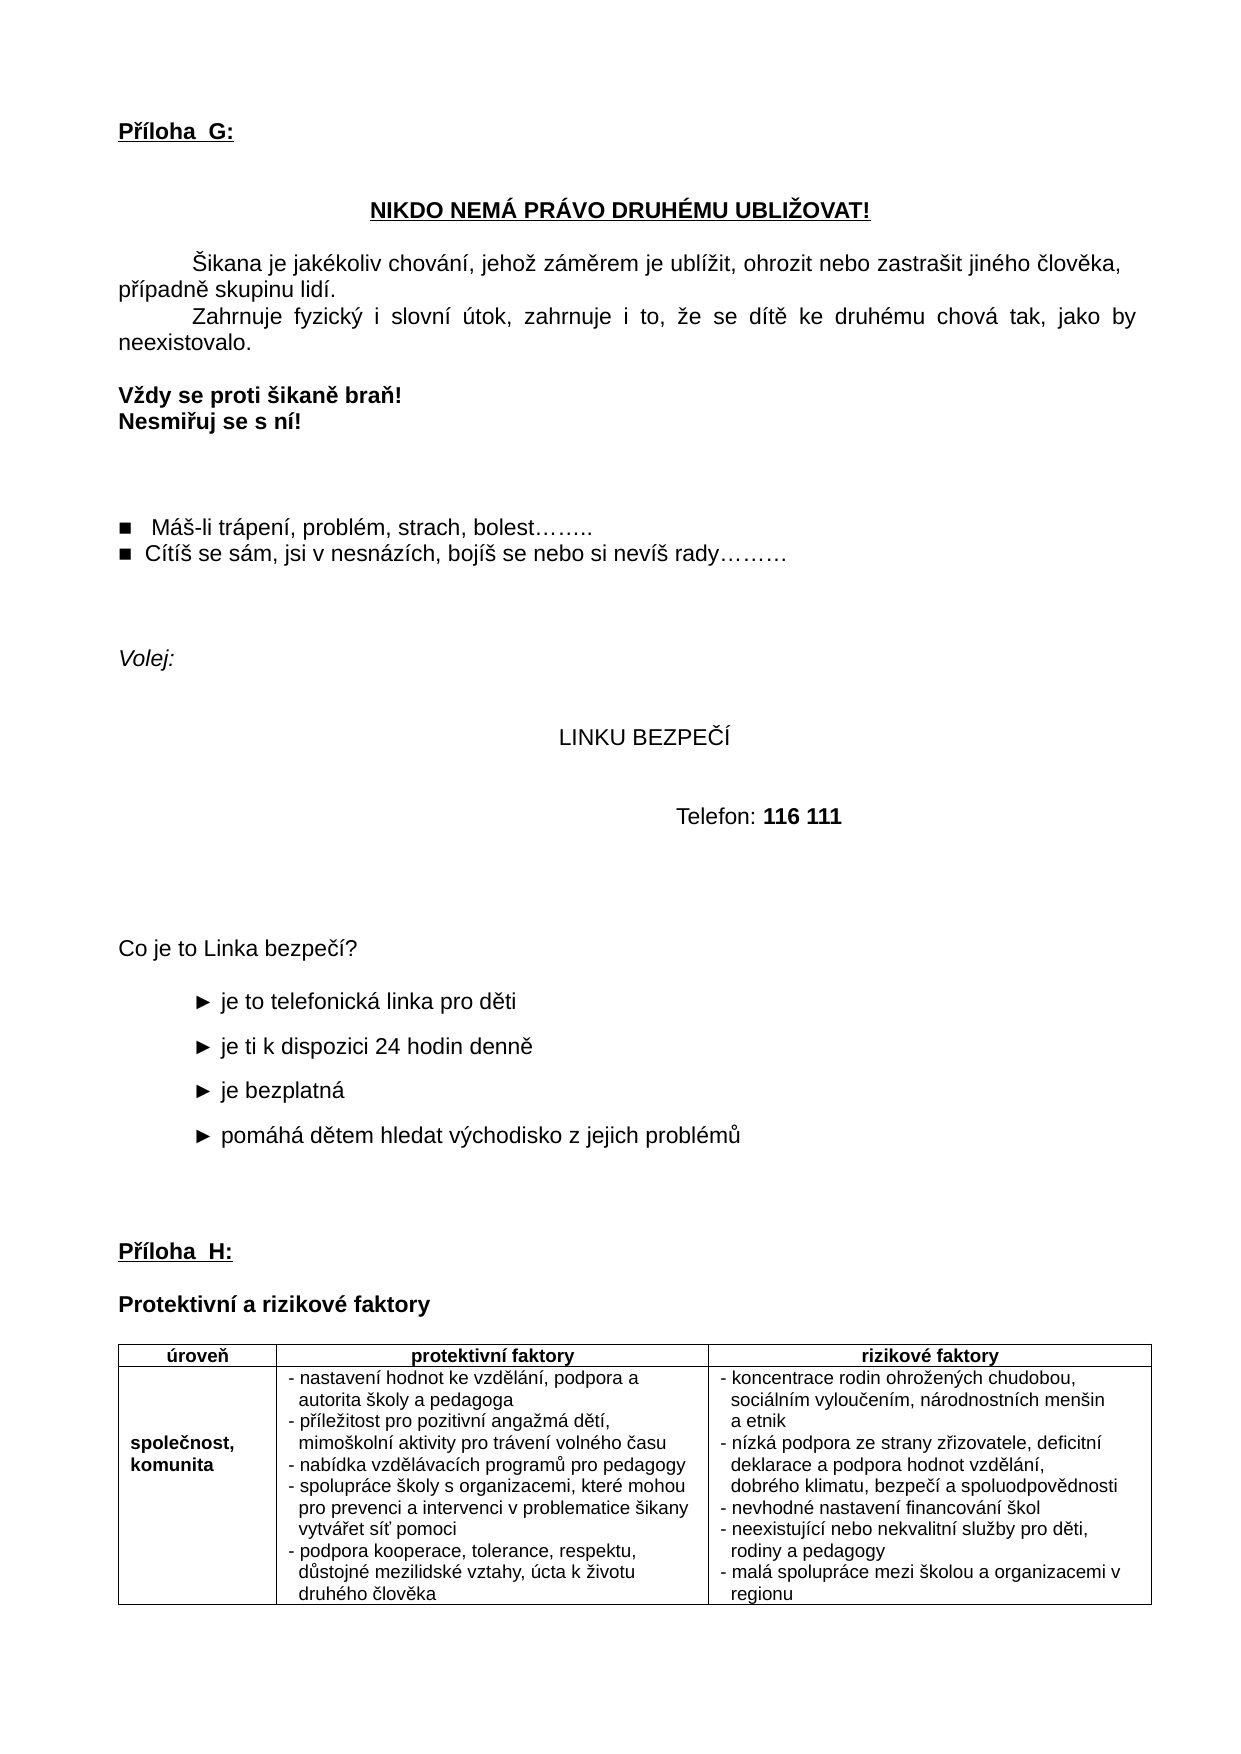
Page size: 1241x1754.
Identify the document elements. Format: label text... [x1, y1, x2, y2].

text Zahrnuje fyzický i slovní útok, zahrnuje i to, že se dítě ke druhému chová tak, jako by neexistovalo. [118, 303, 1137, 355]
subtitle NIKDO NEMÁ PRÁVO DRUHÉMU UBLIŽOVAT! [118, 197, 1122, 223]
text ■ Cítíš se sám, jsi v nesnázích, bojíš se nebo si nevíš rady……… [118, 540, 1171, 566]
text Volej: [118, 645, 1171, 672]
text ■ Máš-li trápení, problém, strach, bolest…….. [118, 513, 1171, 540]
text ► je ti k dispozici 24 hodin denně [118, 1033, 1122, 1059]
text ► je to telefonická linka pro děti [118, 988, 1122, 1014]
text Co je to Linka bezpečí? [118, 935, 1171, 961]
text Příloha H: [118, 1238, 1122, 1264]
text Nesmiřuj se s ní! [118, 408, 1171, 434]
table_cell - koncentrace rodin ohrožených chudobou, sociálním vyloučením, národnostních menšin a etnik - nízká podpora ze strany zřizovatele, deficitní deklarace a podpora hodnot vzdělání, dobrého klimatu, bezpečí a spoluodpovědnosti - nevhodné nastavení financování škol - neexistující nebo nekvalitní služby pro děti, rodiny a pedagogy - malá spolupráce mezi školou a organizacemi v regionu [709, 1367, 1151, 1604]
text Telefon: 116 111 [118, 803, 1171, 830]
table_header protektivní faktory [277, 1345, 708, 1366]
text Šikana je jakékoliv chování, jehož záměrem je ublížit, ohrozit nebo zastrašit jiného člověka, případně skupinu lidí. [118, 250, 1122, 303]
text Protektivní a rizikové faktory [118, 1291, 1122, 1317]
text Příloha G: [118, 118, 1122, 144]
table_cell společnost, komunita [119, 1367, 276, 1604]
text LINKU BEZPEČÍ [118, 724, 1171, 751]
table_header rizikové faktory [709, 1345, 1151, 1366]
text Vždy se proti šikaně braň! [118, 382, 1171, 408]
text ► pomáhá dětem hledat východisko z jejich problémů [118, 1122, 1122, 1148]
table_header úroveň [119, 1345, 276, 1366]
table_cell - nastavení hodnot ke vzdělání, podpora a autorita školy a pedagoga - příležitost pro pozitivní angažmá dětí, mimoškolní aktivity pro trávení volného času - nabídka vzdělávacích programů pro pedagogy - spolupráce školy s organizacemi, které mohou pro prevenci a intervenci v problematice šikany vytvářet síť pomoci - podpora kooperace, tolerance, respektu, důstojné mezilidské vztahy, úcta k životu druhého člověka [277, 1367, 708, 1604]
text ► je bezplatná [118, 1077, 1122, 1104]
